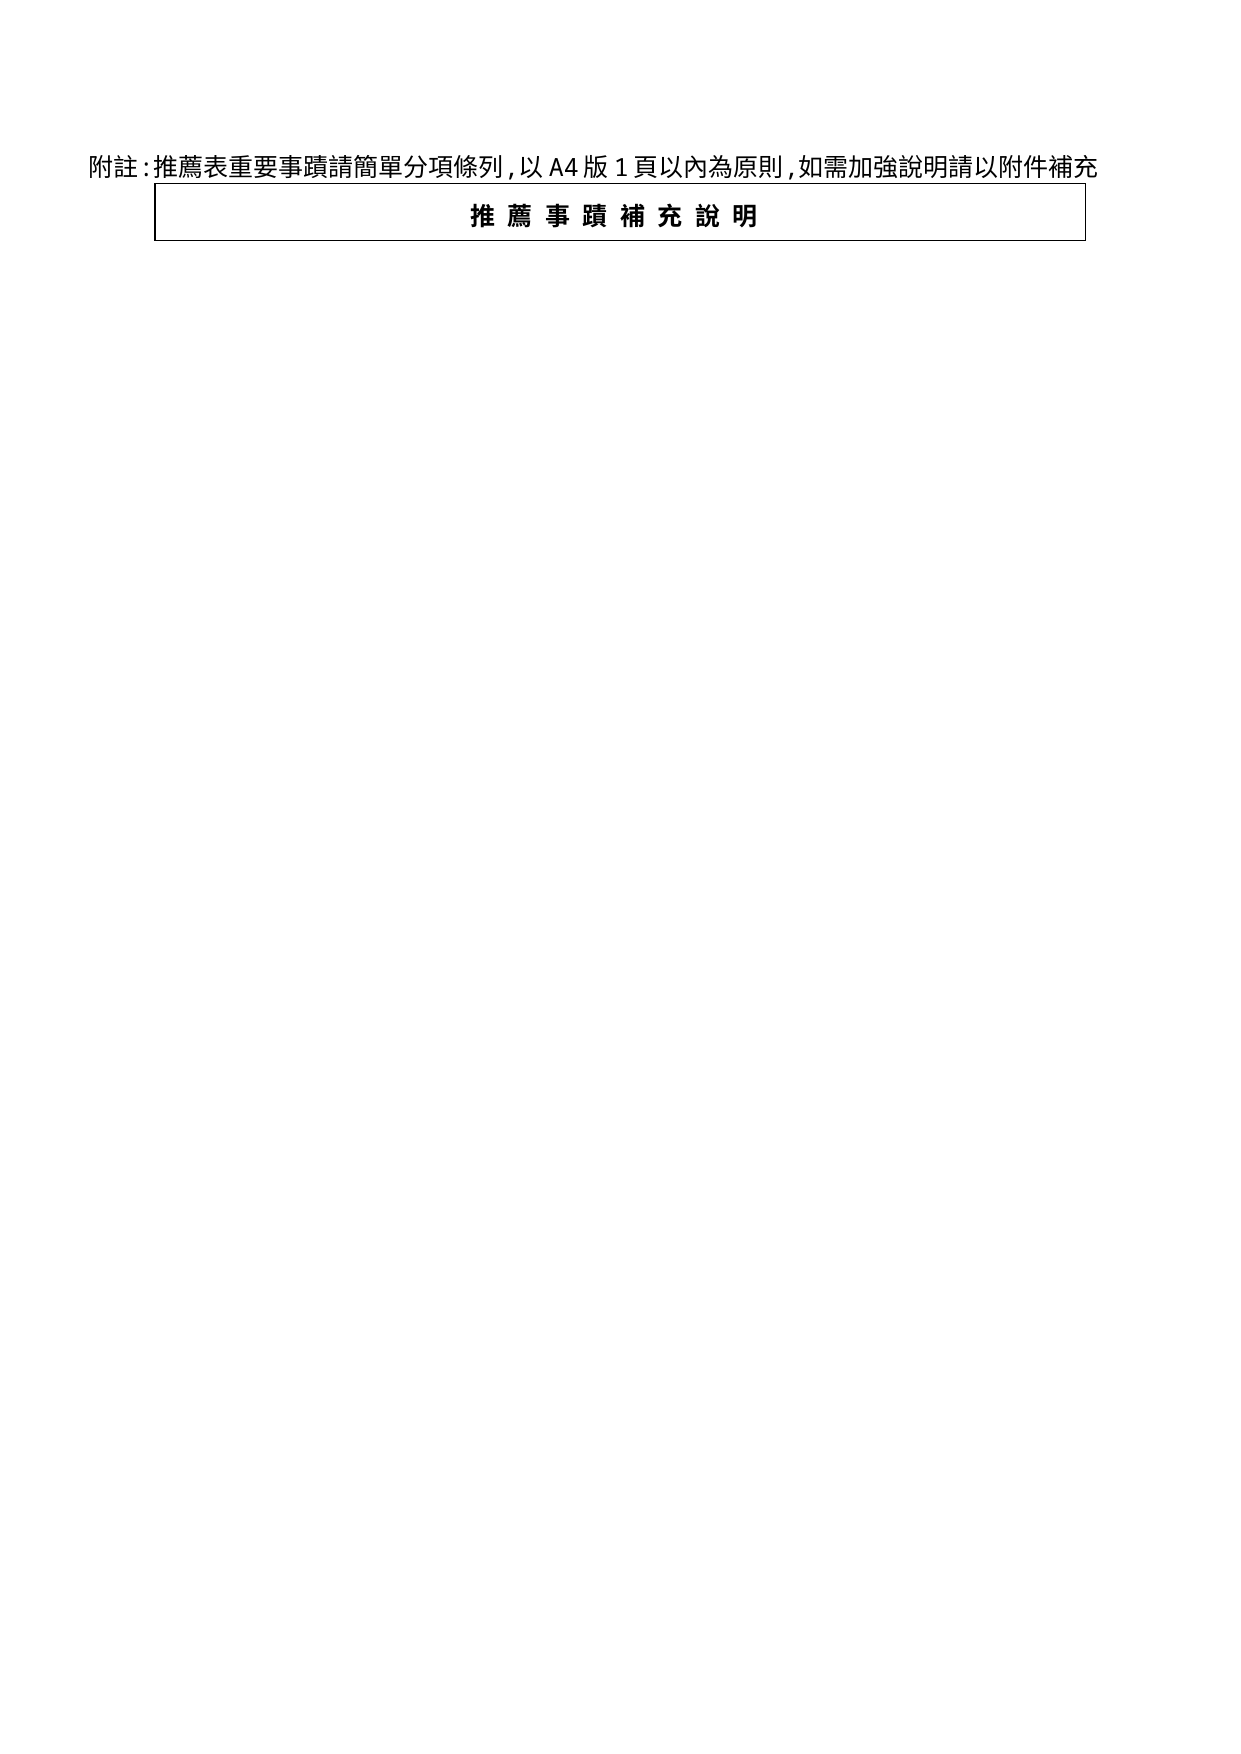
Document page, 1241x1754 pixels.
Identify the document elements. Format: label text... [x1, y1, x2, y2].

text 附註:推薦表重要事蹟請簡單分項條列,以A4版1頁以內為原則,如需加強說明請以附件補充 [89, 150, 1152, 183]
table_header 推 薦 事 蹟 補 充 說 明 [156, 184, 1085, 240]
